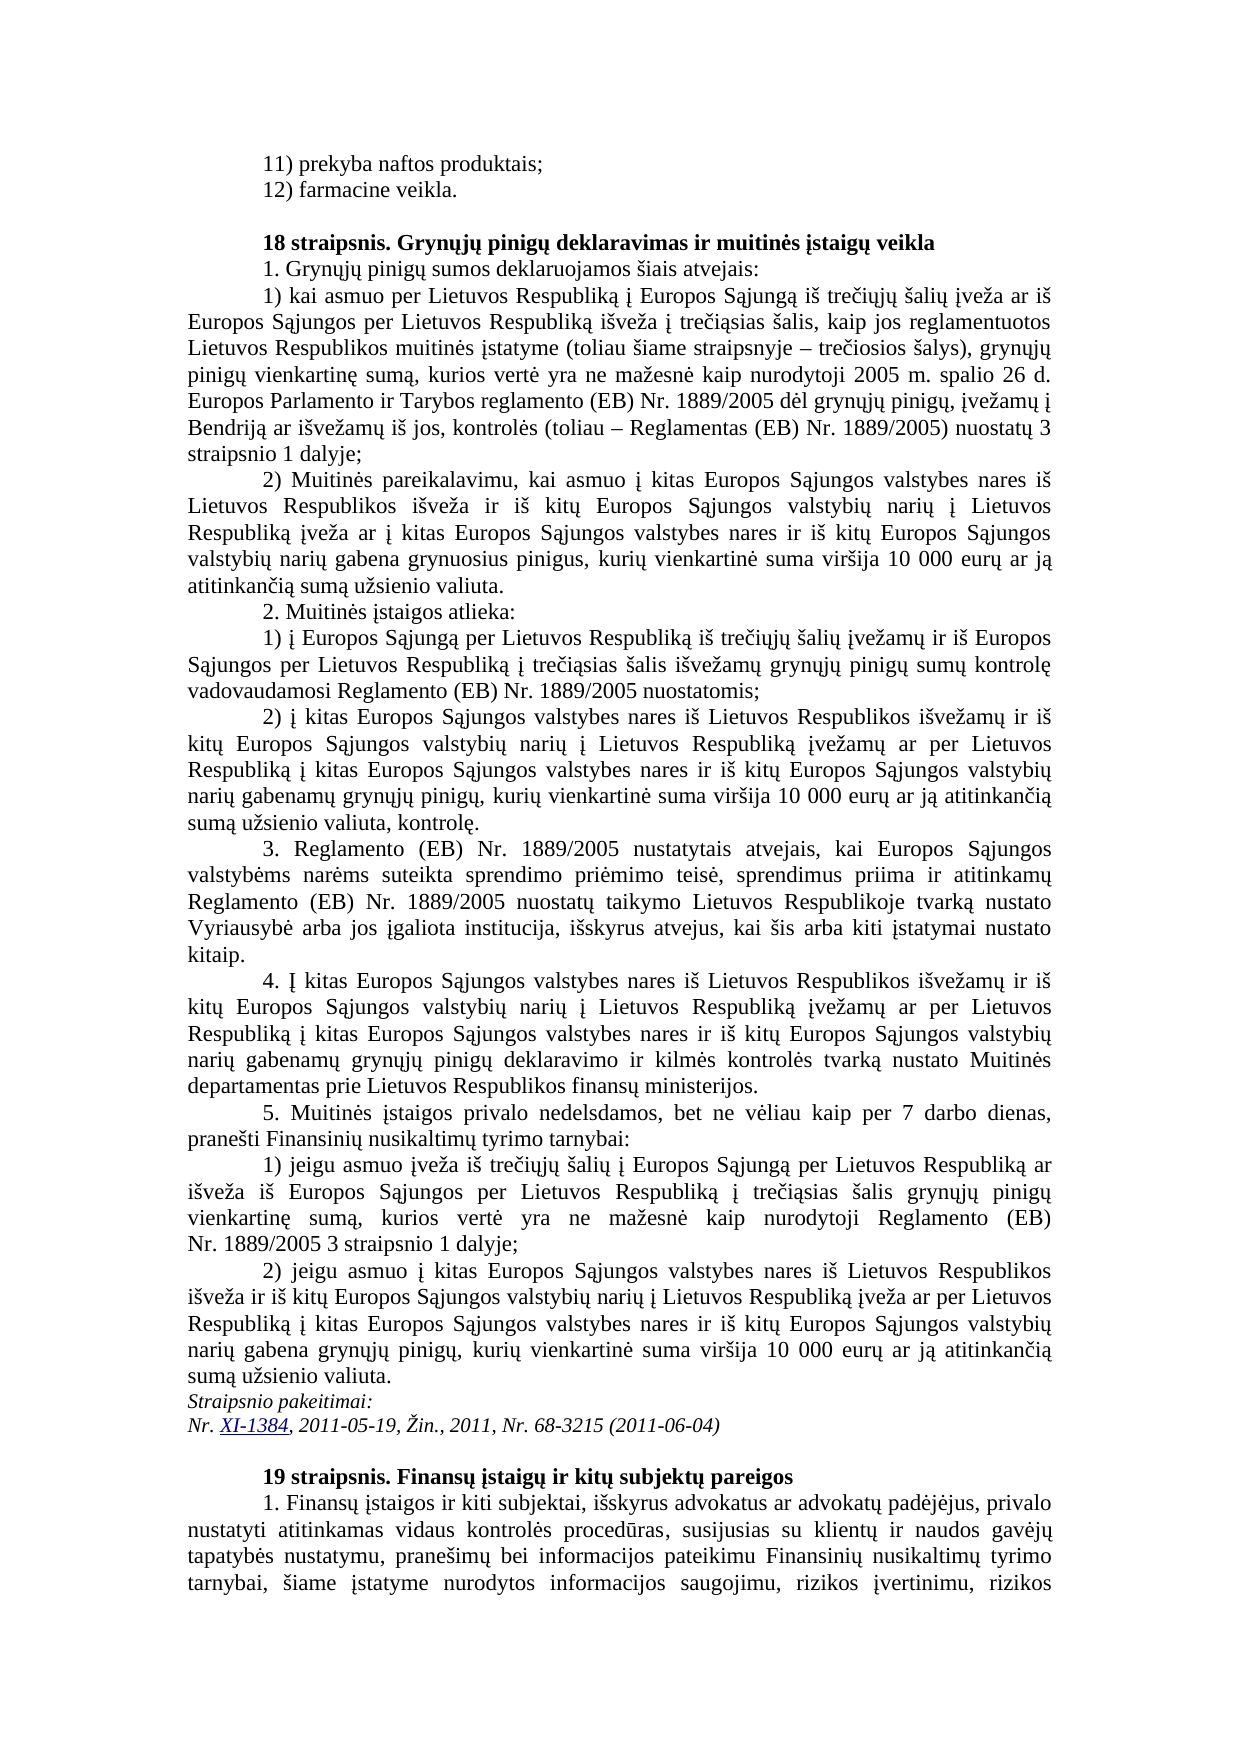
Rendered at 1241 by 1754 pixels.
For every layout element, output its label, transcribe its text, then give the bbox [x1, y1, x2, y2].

text 4. Į kitas Europos Sąjungos valstybes nares iš Lietuvos Respublikos išvežamų ir iš kitų Europos Sąjungos valstybių narių į Lietuvos Respubliką įvežamų ar per Lietuvos Respubliką į kitas Europos Sąjungos valstybes nares ir iš kitų Europos Sąjungos valstybių narių gabenamų grynųjų pinigų deklaravimo ir kilmės kontrolės tvarką nustato Muitinės departamentas prie Lietuvos Respublikos finansų ministerijos. [187, 967, 1053, 1099]
text 2. Muitinės įstaigos atlieka: [187, 598, 1053, 624]
text 1) jeigu asmuo įveža iš trečiųjų šalių į Europos Sąjungą per Lietuvos Respubliką ar išveža iš Europos Sąjungos per Lietuvos Respubliką į trečiąsias šalis grynųjų pinigų vienkartinę sumą, kurios vertė yra ne mažesnė kaip nurodytoji Reglamento (EB) Nr. 1889/2005 3 straipsnio 1 dalyje; [187, 1151, 1053, 1257]
text 3. Reglamento (EB) Nr. 1889/2005 nustatytais atvejais, kai Europos Sąjungos valstybėms narėms suteikta sprendimo priėmimo teisė, sprendimus priima ir atitinkamų Reglamento (EB) Nr. 1889/2005 nuostatų taikymo Lietuvos Respublikoje tvarką nustato Vyriausybė arba jos įgaliota institucija, išskyrus atvejus, kai šis arba kiti įstatymai nustato kitaip. [187, 835, 1053, 967]
text Straipsnio pakeitimai: [187, 1389, 1053, 1413]
text 1) į Europos Sąjungą per Lietuvos Respubliką iš trečiųjų šalių įvežamų ir iš Europos Sąjungos per Lietuvos Respubliką į trečiąsias šalis išvežamų grynųjų pinigų sumų kontrolę vadovaudamosi Reglamento (EB) Nr. 1889/2005 nuostatomis; [187, 624, 1053, 703]
text 1) kai asmuo per Lietuvos Respubliką į Europos Sąjungą iš trečiųjų šalių įveža ar iš Europos Sąjungos per Lietuvos Respubliką išveža į trečiąsias šalis, kaip jos reglamentuotos Lietuvos Respublikos muitinės įstatyme (toliau šiame straipsnyje – trečiosios šalys), grynųjų pinigų vienkartinę sumą, kurios vertė yra ne mažesnė kaip nurodytoji 2005 m. spalio 26 d. Europos Parlamento ir Tarybos reglamento (EB) Nr. 1889/2005 dėl grynųjų pinigų, įvežamų į Bendriją ar išvežamų iš jos, kontrolės (toliau – Reglamentas (EB) Nr. 1889/2005) nuostatų 3 straipsnio 1 dalyje; [187, 282, 1053, 466]
text 2) Muitinės pareikalavimu, kai asmuo į kitas Europos Sąjungos valstybes nares iš Lietuvos Respublikos išveža ir iš kitų Europos Sąjungos valstybių narių į Lietuvos Respubliką įveža ar į kitas Europos Sąjungos valstybes nares ir iš kitų Europos Sąjungos valstybių narių gabena grynuosius pinigus, kurių vienkartinė suma viršija 10 000 eurų ar ją atitinkančią sumą užsienio valiuta. [187, 466, 1053, 598]
text 12) farmacine veikla. [187, 176, 1053, 203]
text 18 straipsnis. Grynųjų pinigų deklaravimas ir muitinės įstaigų veikla [187, 229, 1053, 255]
text 2) jeigu asmuo į kitas Europos Sąjungos valstybes nares iš Lietuvos Respublikos išveža ir iš kitų Europos Sąjungos valstybių narių į Lietuvos Respubliką įveža ar per Lietuvos Respubliką į kitas Europos Sąjungos valstybes nares ir iš kitų Europos Sąjungos valstybių narių gabena grynųjų pinigų, kurių vienkartinė suma viršija 10 000 eurų ar ją atitinkančią sumą užsienio valiuta. [187, 1257, 1053, 1389]
text 5. Muitinės įstaigos privalo nedelsdamos, bet ne vėliau kaip per 7 darbo dienas, pranešti Finansinių nusikaltimų tyrimo tarnybai: [187, 1099, 1053, 1151]
text 1. Grynųjų pinigų sumos deklaruojamos šiais atvejais: [187, 255, 1053, 282]
text Nr. XI-1384, 2011-05-19, Žin., 2011, Nr. 68-3215 (2011-06-04) [187, 1413, 1053, 1437]
text 1. Finansų įstaigos ir kiti subjektai, išskyrus advokatus ar advokatų padėjėjus, privalo nustatyti atitinkamas vidaus kontrolės procedūras, susijusias su klientų ir naudos gavėjų tapatybės nustatymu, pranešimų bei informacijos pateikimu Finansinių nusikaltimų tyrimo tarnybai, šiame įstatyme nurodytos informacijos saugojimu, rizikos įvertinimu, rizikos [187, 1489, 1053, 1595]
text 19 straipsnis. Finansų įstaigų ir kitų subjektų pareigos [187, 1463, 1053, 1489]
text 11) prekyba naftos produktais; [187, 150, 1053, 176]
text 2) į kitas Europos Sąjungos valstybes nares iš Lietuvos Respublikos išvežamų ir iš kitų Europos Sąjungos valstybių narių į Lietuvos Respubliką įvežamų ar per Lietuvos Respubliką į kitas Europos Sąjungos valstybes nares ir iš kitų Europos Sąjungos valstybių narių gabenamų grynųjų pinigų, kurių vienkartinė suma viršija 10 000 eurų ar ją atitinkančią sumą užsienio valiuta, kontrolę. [187, 703, 1053, 835]
